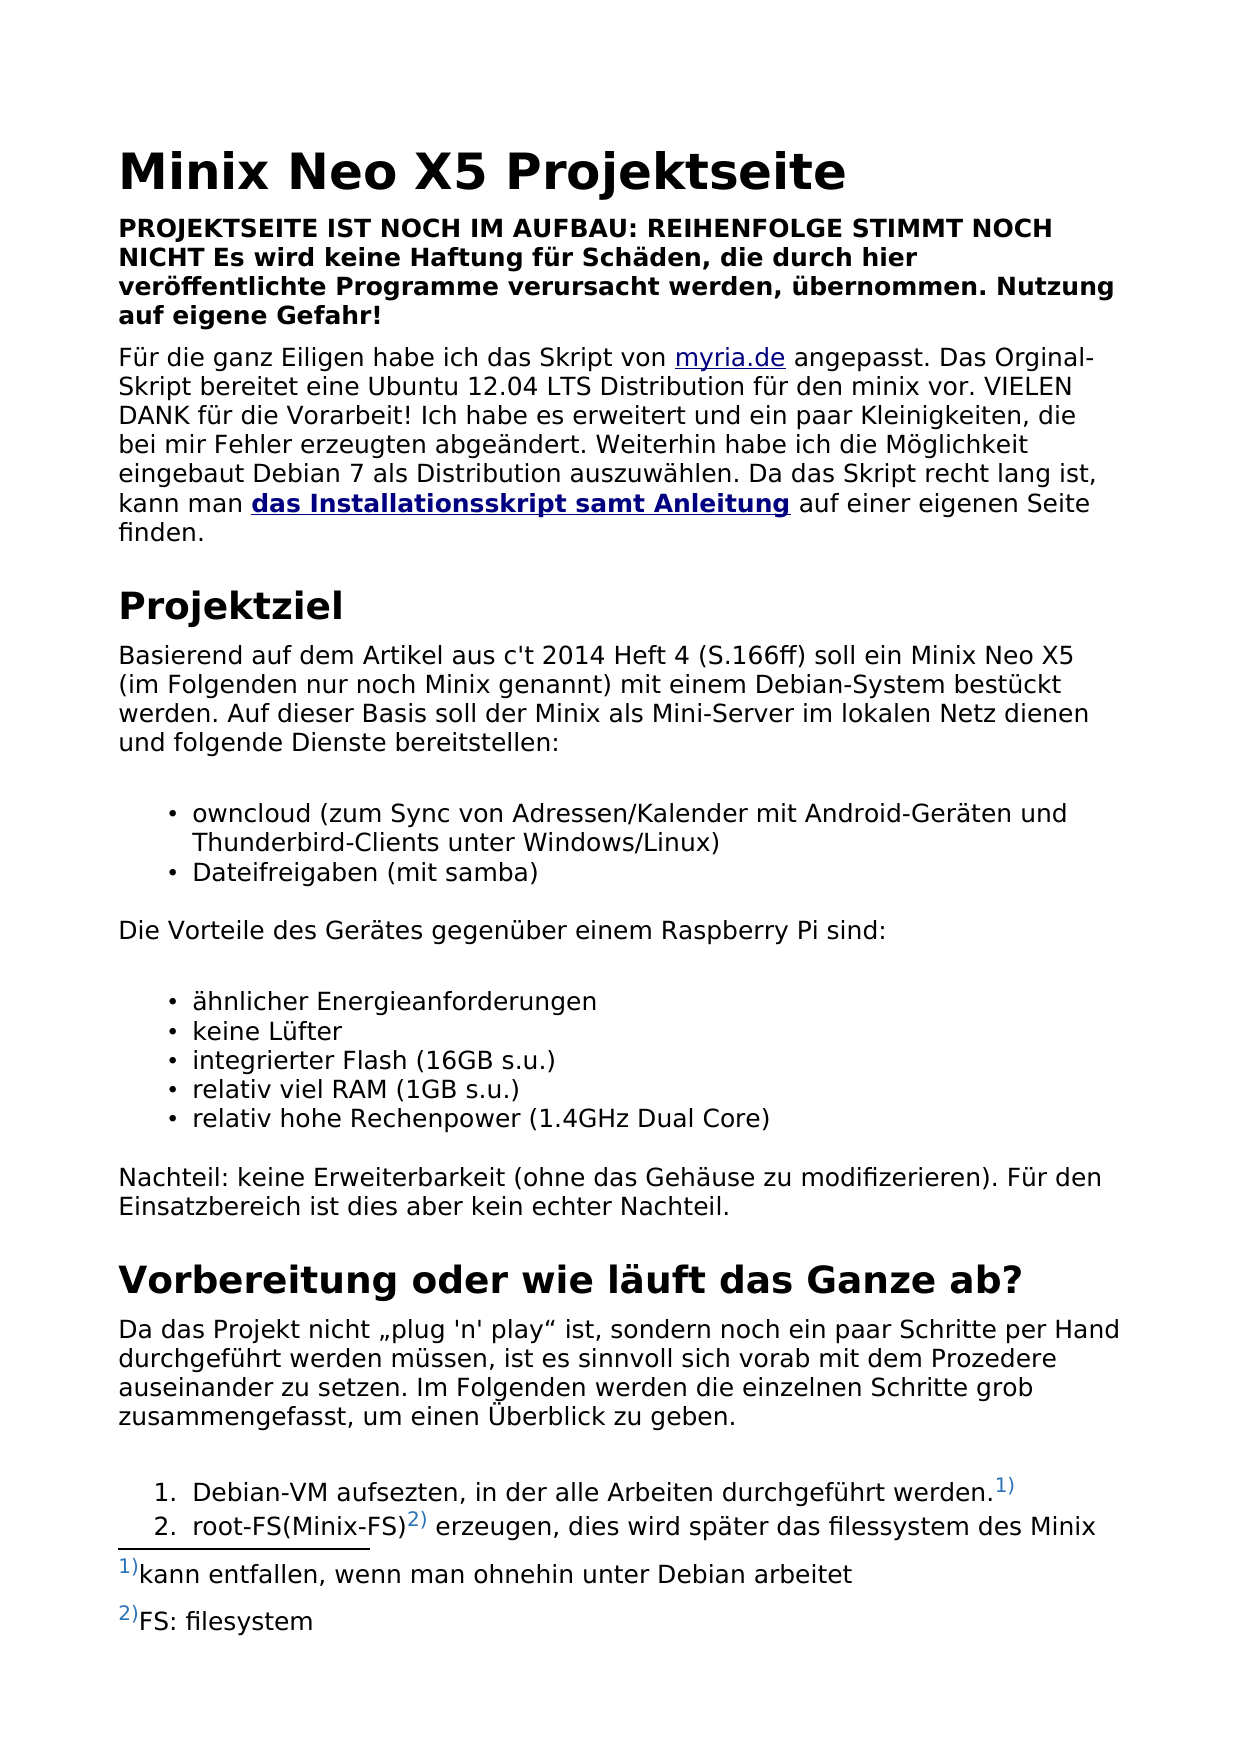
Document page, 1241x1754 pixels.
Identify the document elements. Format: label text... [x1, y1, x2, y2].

subtitle Minix Neo X5 Projektseite [118, 143, 1122, 201]
list relativ hohe Rechenpower (1.4GHz Dual Core) [177, 1104, 1122, 1133]
list Dateifreigaben (mit samba) [177, 858, 1122, 887]
text Nachteil: keine Erweiterbarkeit (ohne das Gehäuse zu modifizerieren). Für den Einsatzbereich ist dies aber kein echter Nachteil. [118, 1163, 1122, 1221]
subtitle Projektziel [118, 585, 1122, 628]
list ähnlicher Energieanforderungen [177, 988, 1122, 1017]
list FS: filesystem [118, 1602, 1122, 1636]
text Die Vorteile des Gerätes gegenüber einem Raspberry Pi sind: [118, 916, 1122, 946]
list relativ viel RAM (1GB s.u.) [177, 1075, 1122, 1104]
list keine Lüfter [177, 1017, 1122, 1046]
text Für die ganz Eiligen habe ich das Skript von myria.de angepasst. Das Orginal-Skript bereitet eine Ubuntu 12.04 LTS Distribution für den minix vor. VIELEN DANK für die Vorarbeit! Ich habe es erweitert und ein paar Kleinigkeiten, die bei mir Fehler erzeugten abgeändert. Weiterhin habe ich die Möglichkeit eingebaut Debian 7 als Distribution auszuwählen. Da das Skript recht lang ist, kann man das Installationsskript samt Anleitung auf einer eigenen Seite finden. [118, 343, 1122, 547]
subtitle Vorbereitung oder wie läuft das Ganze ab? [118, 1259, 1122, 1302]
text Basierend auf dem Artikel aus c't 2014 Heft 4 (S.166ff) soll ein Minix Neo X5 (im Folgenden nur noch Minix genannt) mit einem Debian-System bestückt werden. Auf dieser Basis soll der Minix als Mini-Server im lokalen Netz dienen und folgende Dienste bereitstellen: [118, 641, 1122, 757]
list root-FS(Minix-FS) erzeugen, dies wird später das filessystem des Minix [177, 1508, 1122, 1542]
list owncloud (zum Sync von Adressen/Kalender mit Android-Geräten und Thunderbird-Clients unter Windows/Linux) [177, 799, 1122, 858]
text Da das Projekt nicht „plug 'n' play“ ist, sondern noch ein paar Schritte per Hand durchgeführt werden müssen, ist es sinnvoll sich vorab mit dem Prozedere auseinander zu setzen. Im Folgenden werden die einzelnen Schritte grob zusammengefasst, um einen Überblick zu geben. [118, 1315, 1122, 1432]
list kann entfallen, wenn man ohnehin unter Debian arbeitet [118, 1555, 1122, 1589]
list integrierter Flash (16GB s.u.) [177, 1046, 1122, 1075]
text PROJEKTSEITE IST NOCH IM AUFBAU: REIHENFOLGE STIMMT NOCH NICHT Es wird keine Haftung für Schäden, die durch hier veröffentlichte Programme verursacht werden, übernommen. Nutzung auf eigene Gefahr! [118, 214, 1122, 331]
list Debian-VM aufsezten, in der alle Arbeiten durchgeführt werden. [177, 1473, 1122, 1508]
